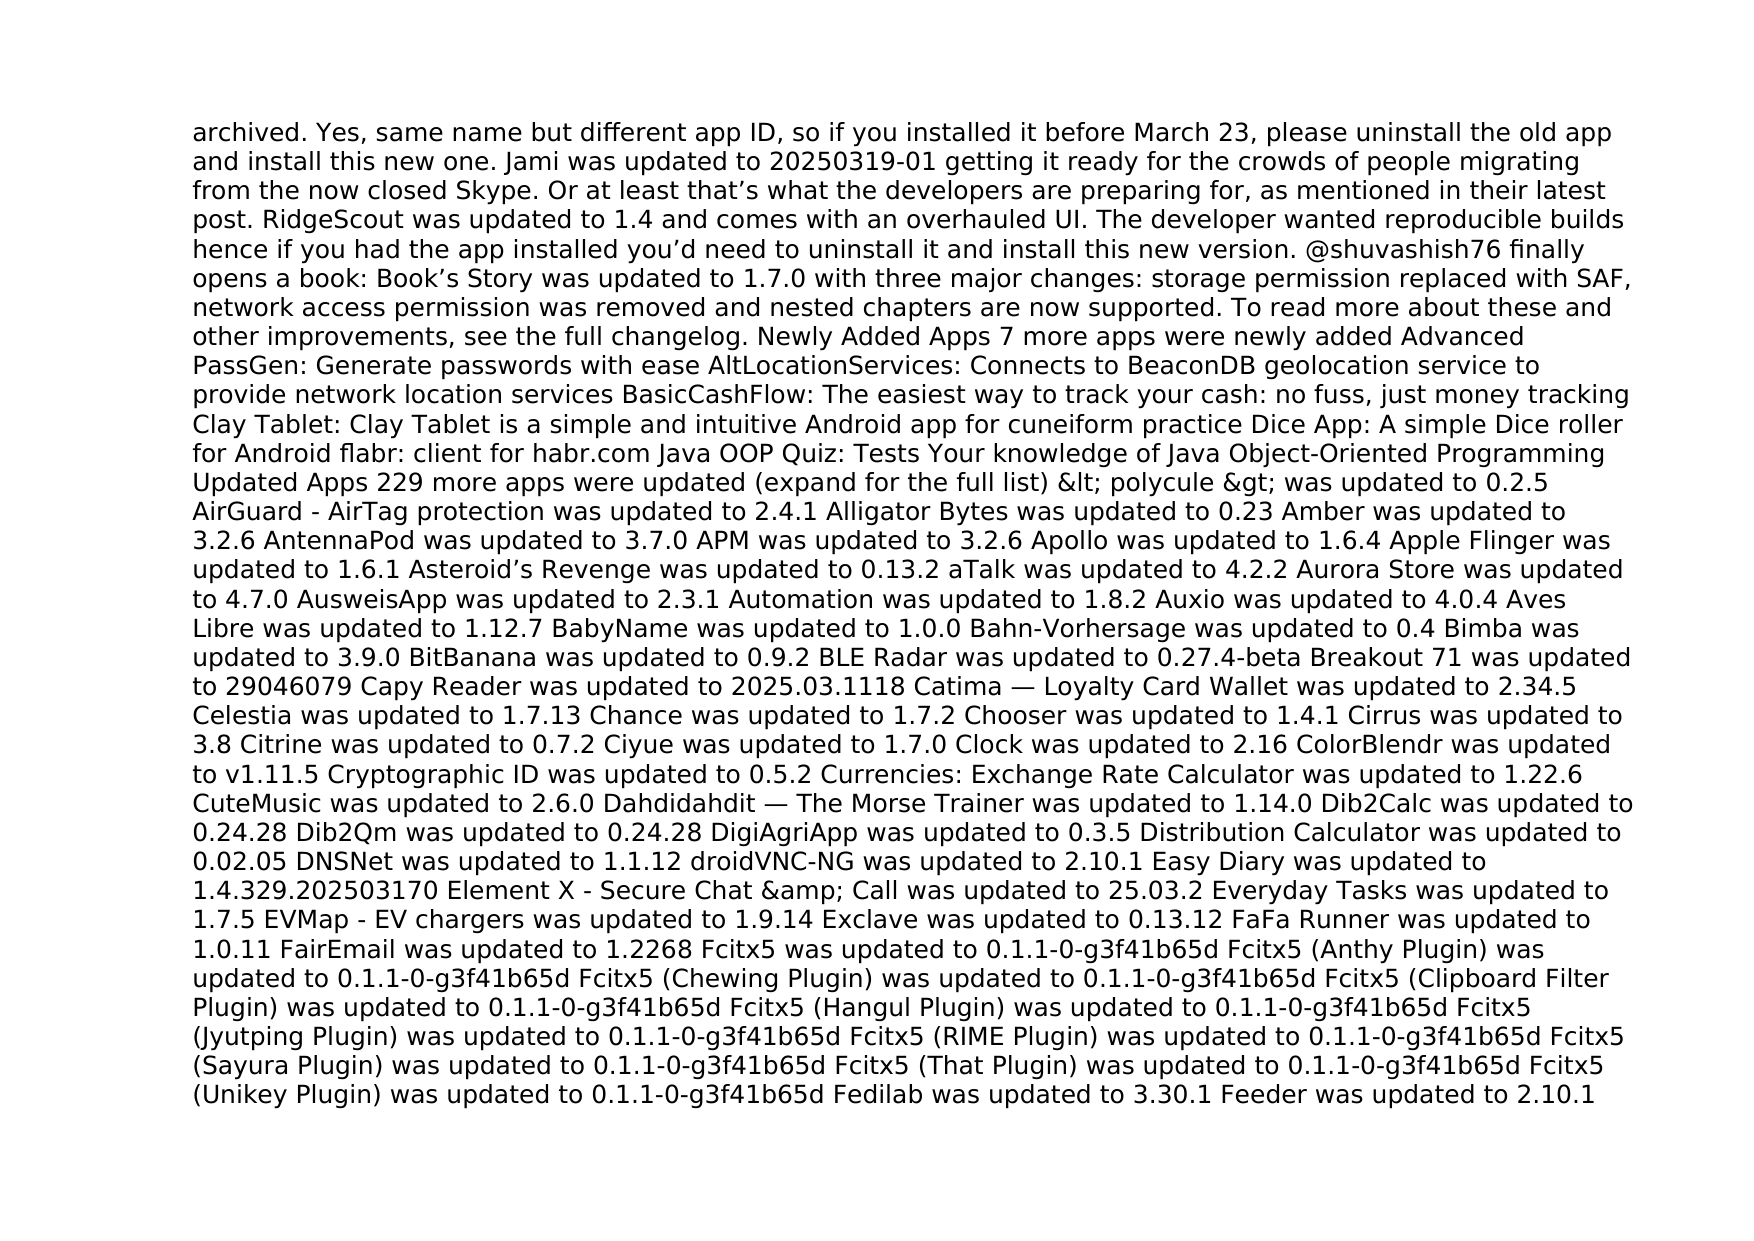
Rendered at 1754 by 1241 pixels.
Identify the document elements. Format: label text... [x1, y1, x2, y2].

list archived. Yes, same name but different app ID, so if you installed it before March 23, please uninstall the old app and install this new one. Jami was updated to 20250319-01 getting it ready for the crowds of people migrating from the now closed Skype. Or at least that’s what the developers are preparing for, as mentioned in their latest post. RidgeScout was updated to 1.4 and comes with an overhauled UI. The developer wanted reproducible builds hence if you had the app installed you’d need to uninstall it and install this new version. @shuvashish76 finally opens a book: Book’s Story was updated to 1.7.0 with three major changes: storage permission replaced with SAF, network access permission was removed and nested chapters are now supported. To read more about these and other improvements, see the full changelog. Newly Added Apps 7 more apps were newly added Advanced PassGen: Generate passwords with ease AltLocationServices: Connects to BeaconDB geolocation service to provide network location services BasicCashFlow: The easiest way to track your cash: no fuss, just money tracking Clay Tablet: Clay Tablet is a simple and intuitive Android app for cuneiform practice Dice App: A simple Dice roller for Android flabr: client for habr.com Java OOP Quiz: Tests Your knowledge of Java Object-Oriented Programming Updated Apps 229 more apps were updated (expand for the full list) &lt; polycule &gt; was updated to 0.2.5 AirGuard - AirTag protection was updated to 2.4.1 Alligator Bytes was updated to 0.23 Amber was updated to 3.2.6 AntennaPod was updated to 3.7.0 APM was updated to 3.2.6 Apollo was updated to 1.6.4 Apple Flinger was updated to 1.6.1 Asteroid’s Revenge was updated to 0.13.2 aTalk was updated to 4.2.2 Aurora Store was updated to 4.7.0 AusweisApp was updated to 2.3.1 Automation was updated to 1.8.2 Auxio was updated to 4.0.4 Aves Libre was updated to 1.12.7 BabyName was updated to 1.0.0 Bahn-Vorhersage was updated to 0.4 Bimba was updated to 3.9.0 BitBanana was updated to 0.9.2 BLE Radar was updated to 0.27.4-beta Breakout 71 was updated to 29046079 Capy Reader was updated to 2025.03.1118 Catima — Loyalty Card Wallet was updated to 2.34.5 Celestia was updated to 1.7.13 Chance was updated to 1.7.2 Chooser was updated to 1.4.1 Cirrus was updated to 3.8 Citrine was updated to 0.7.2 Ciyue was updated to 1.7.0 Clock was updated to 2.16 ColorBlendr was updated to v1.11.5 Cryptographic ID was updated to 0.5.2 Currencies: Exchange Rate Calculator was updated to 1.22.6 CuteMusic was updated to 2.6.0 Dahdidahdit — The Morse Trainer was updated to 1.14.0 Dib2Calc was updated to 0.24.28 Dib2Qm was updated to 0.24.28 DigiAgriApp was updated to 0.3.5 Distribution Calculator was updated to 0.02.05 DNSNet was updated to 1.1.12 droidVNC-NG was updated to 2.10.1 Easy Diary was updated to 1.4.329.202503170 Element X - Secure Chat &amp; Call was updated to 25.03.2 Everyday Tasks was updated to 1.7.5 EVMap - EV chargers was updated to 1.9.14 Exclave was updated to 0.13.12 FaFa Runner was updated to 1.0.11 FairEmail was updated to 1.2268 Fcitx5 was updated to 0.1.1-0-g3f41b65d Fcitx5 (Anthy Plugin) was updated to 0.1.1-0-g3f41b65d Fcitx5 (Chewing Plugin) was updated to 0.1.1-0-g3f41b65d Fcitx5 (Clipboard Filter Plugin) was updated to 0.1.1-0-g3f41b65d Fcitx5 (Hangul Plugin) was updated to 0.1.1-0-g3f41b65d Fcitx5 (Jyutping Plugin) was updated to 0.1.1-0-g3f41b65d Fcitx5 (RIME Plugin) was updated to 0.1.1-0-g3f41b65d Fcitx5 (Sayura Plugin) was updated to 0.1.1-0-g3f41b65d Fcitx5 (That Plugin) was updated to 0.1.1-0-g3f41b65d Fcitx5 (Unikey Plugin) was updated to 0.1.1-0-g3f41b65d Fedilab was updated to 3.30.1 Feeder was updated to 2.10.1 [177, 118, 1636, 1110]
